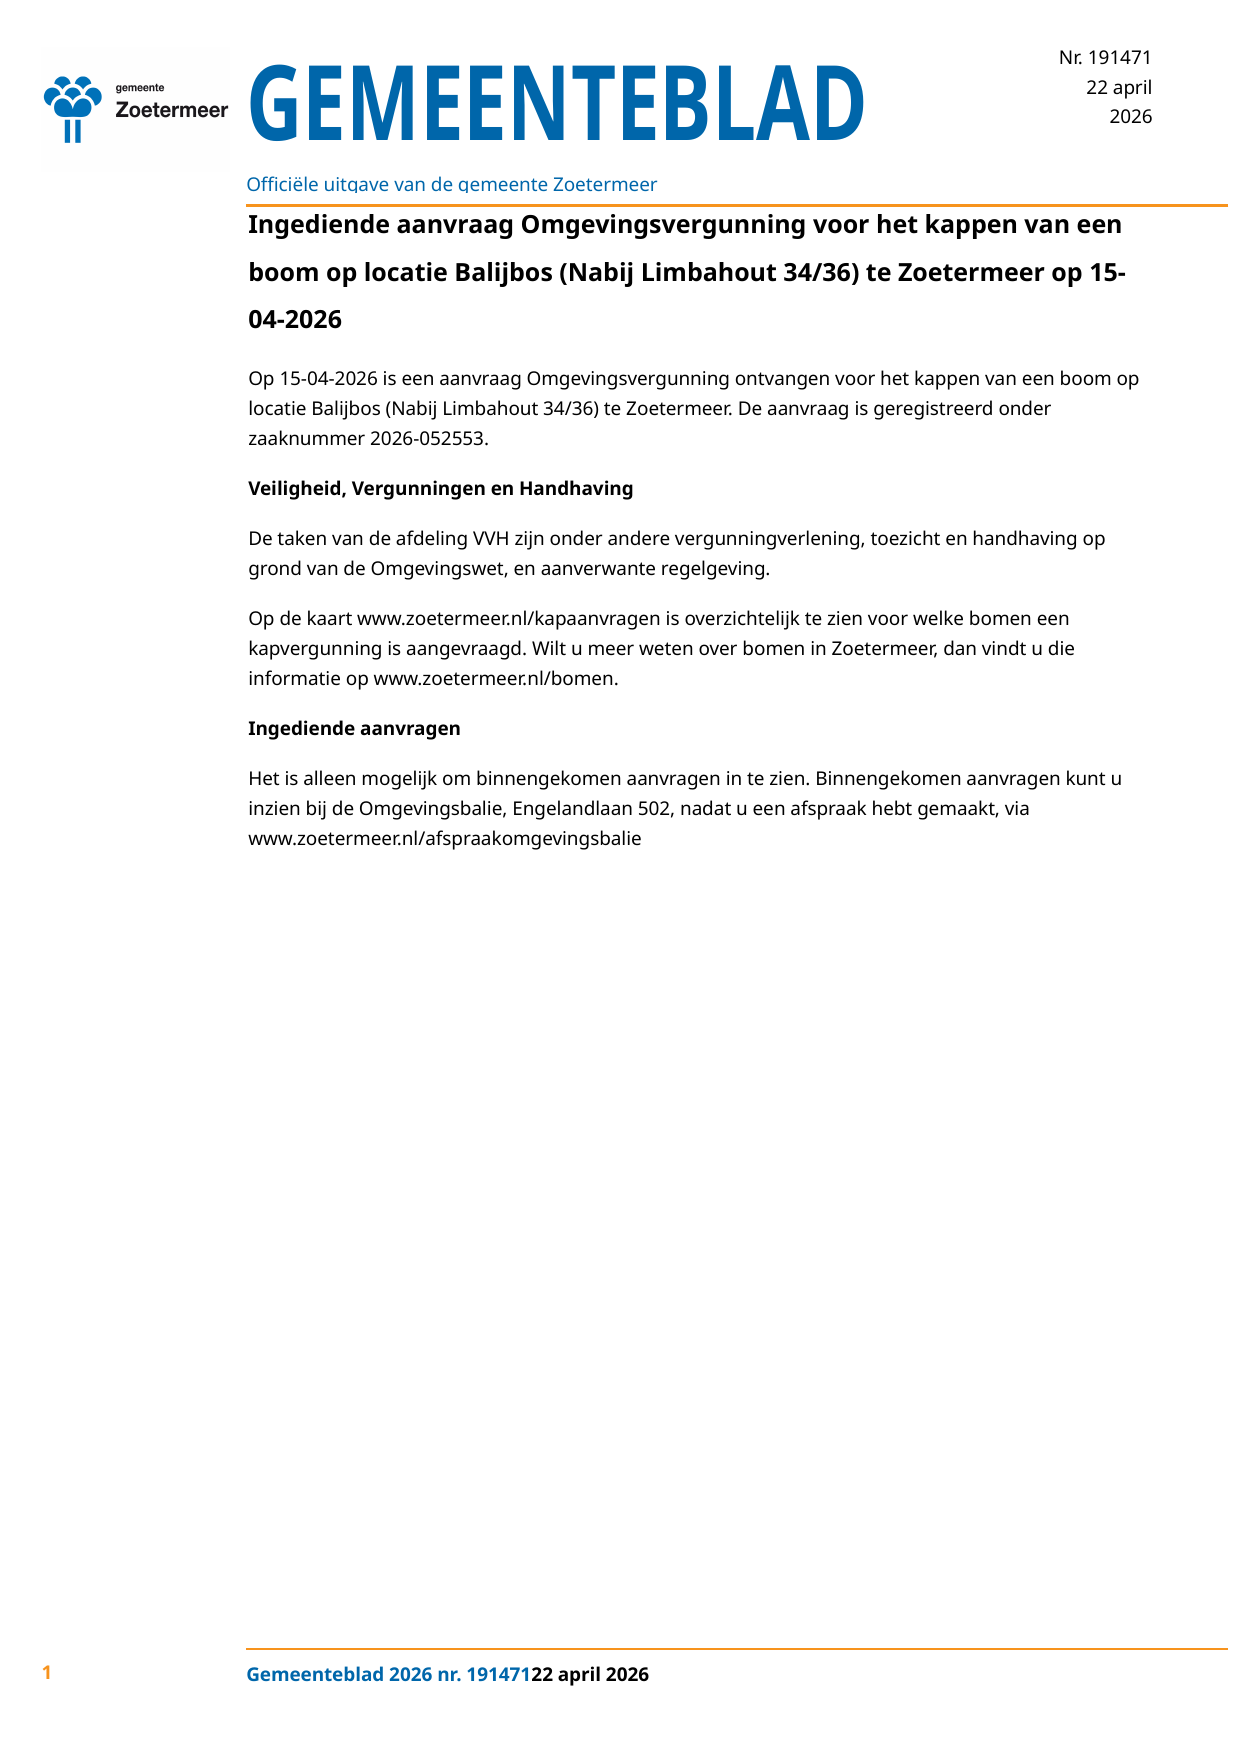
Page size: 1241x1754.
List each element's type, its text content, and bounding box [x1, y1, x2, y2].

text Ingediende aanvragen [248, 715, 1152, 741]
text De taken van de afdeling VVH zijn onder andere vergunningverlening, toezicht en handhaving op grond van de Omgevingswet, en aanverwante regelgeving. [248, 526, 1152, 581]
text Ingediende aanvraag Omgevingsvergunning voor het kappen van een boom op locatie Balijbos (Nabij Limbahout 34/36) te Zoetermeer op 15-04-2026 [248, 207, 1152, 336]
text Op 15-04-2026 is een aanvraag Omgevingsvergunning ontvangen voor het kappen van een boom op locatie Balijbos (Nabij Limbahout 34/36) te Zoetermeer. De aanvraag is geregistreerd onder zaaknummer 2026-052553. [248, 366, 1152, 450]
text Op de kaart www.zoetermeer.nl/kapaanvragen is overzichtelijk te zien voor welke bomen een kapvergunning is aangevraagd. Wilt u meer weten over bomen in Zoetermeer, dan vindt u die informatie op www.zoetermeer.nl/bomen. [248, 606, 1152, 690]
picture [41, 47, 231, 172]
text Het is alleen mogelijk om binnengekomen aanvragen in te zien. Binnengekomen aanvragen kunt u inzien bij de Omgevingsbalie, Engelandlaan 502, nadat u een afspraak hebt gemaakt, via www.zoetermeer.nl/afspraakomgevingsbalie [248, 766, 1152, 850]
text Veiligheid, Vergunningen en Handhaving [248, 475, 1152, 501]
